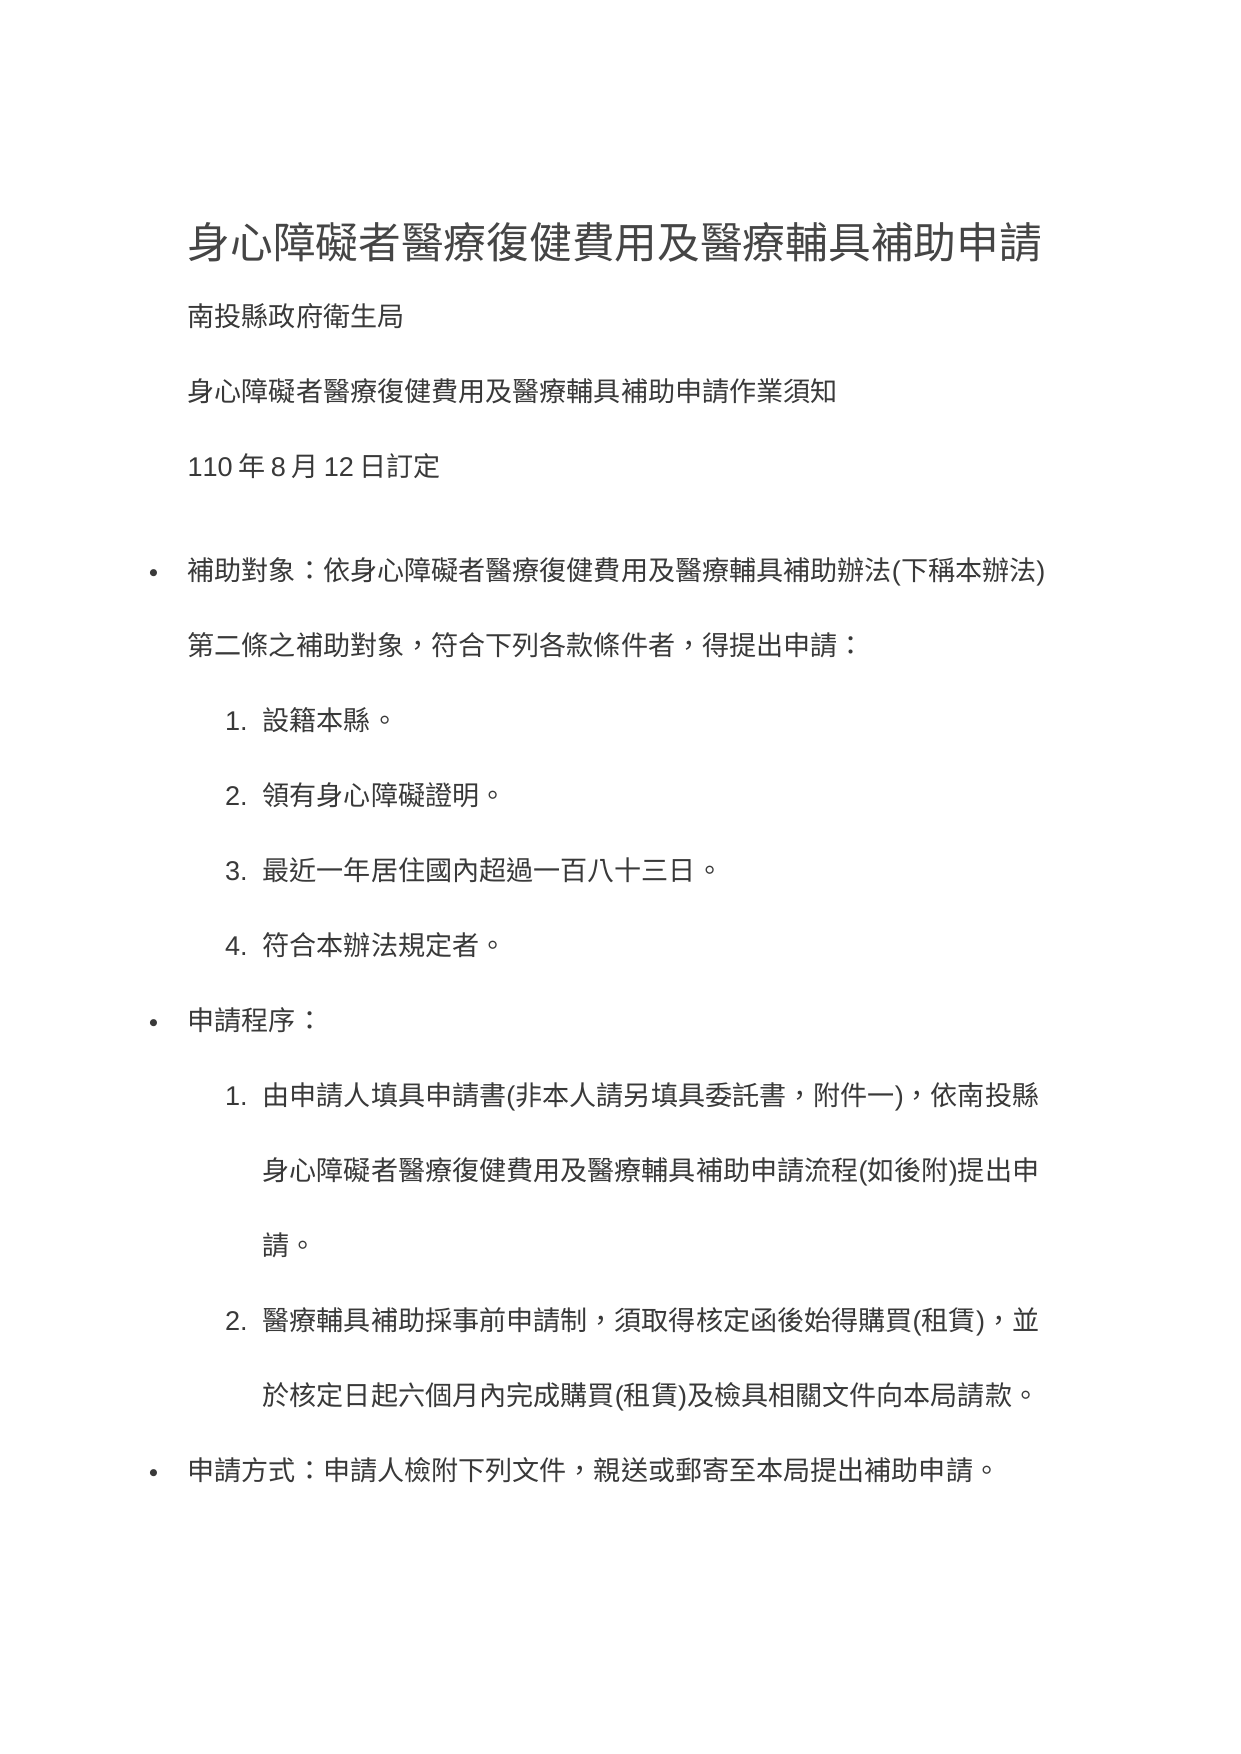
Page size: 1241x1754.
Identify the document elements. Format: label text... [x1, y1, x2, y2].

text 身心障礙者醫療復健費用及醫療輔具補助申請 [187, 202, 1053, 277]
list 設籍本縣。 [225, 681, 1053, 756]
list 領有身心障礙證明。 [225, 756, 1053, 831]
list 最近一年居住國內超過一百八十三日。 [225, 831, 1053, 906]
list 醫療輔具補助採事前申請制，須取得核定函後始得購買(租賃)，並於核定日起六個月內完成購買(租賃)及檢具相關文件向本局請款。 [225, 1281, 1053, 1431]
text 110年8月12日訂定 [187, 427, 1053, 502]
list 申請程序： [150, 981, 1053, 1056]
text 身心障礙者醫療復健費用及醫療輔具補助申請作業須知 [187, 352, 1053, 427]
list 符合本辦法規定者。 [225, 906, 1053, 981]
list 由申請人填具申請書(非本人請另填具委託書，附件一)，依南投縣身心障礙者醫療復健費用及醫療輔具補助申請流程(如後附)提出申請。 [225, 1056, 1053, 1281]
list 申請方式：申請人檢附下列文件，親送或郵寄至本局提出補助申請。 [150, 1431, 1053, 1506]
list 補助對象：依身心障礙者醫療復健費用及醫療輔具補助辦法(下稱本辦法)第二條之補助對象，符合下列各款條件者，得提出申請： [150, 531, 1053, 681]
text 南投縣政府衛生局 [187, 277, 1053, 352]
